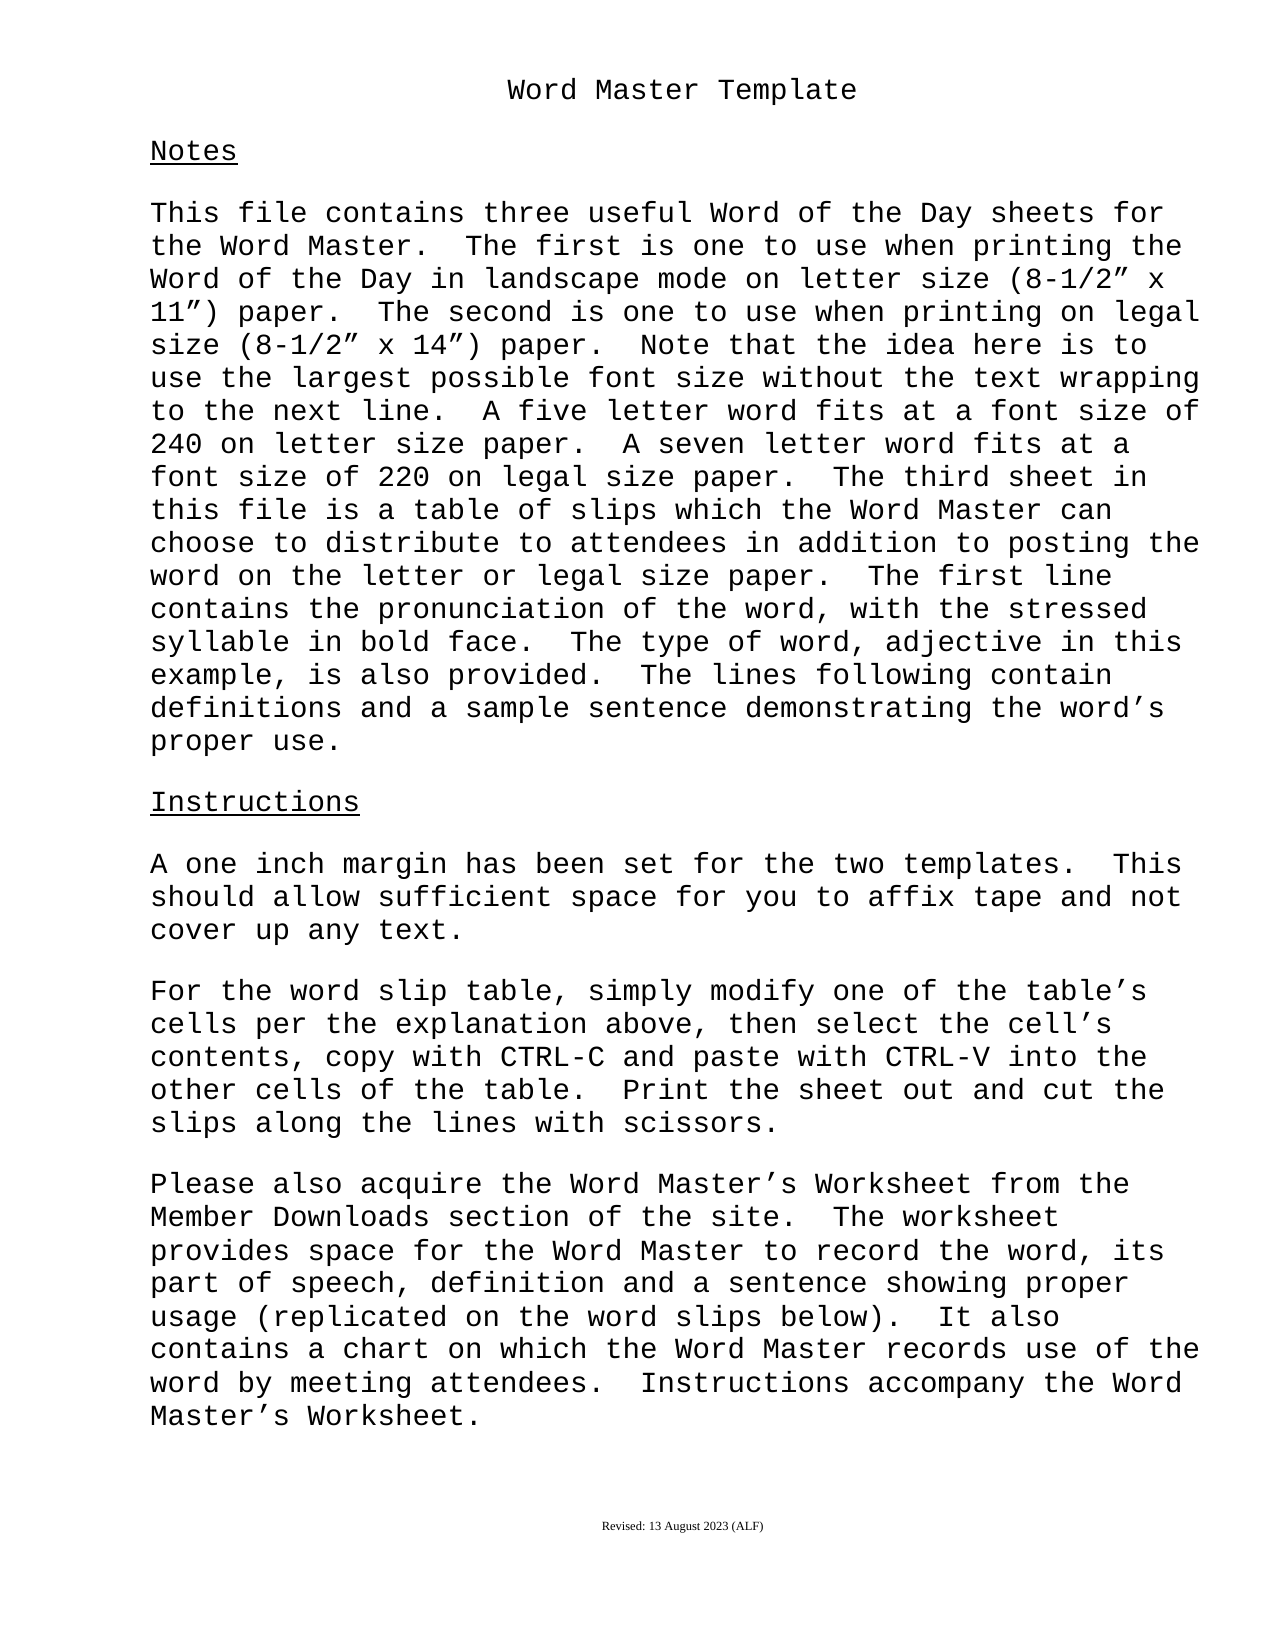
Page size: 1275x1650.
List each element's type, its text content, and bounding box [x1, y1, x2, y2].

text Instructions [150, 787, 1215, 820]
text A one inch margin has been set for the two templates. This should allow sufficient space for you to affix tape and not cover up any text. [150, 849, 1215, 948]
text Revised: 13 August 2023 (ALF) [150, 1519, 1215, 1533]
text Word Master Template [150, 75, 1215, 108]
text Please also acquire the Word Master’s Worksheet from the Member Downloads section of the site. The worksheet provides space for the Word Master to record the word, its part of speech, definition and a sentence showing proper usage (replicated on the word slips below). It also contains a chart on which the Word Master records use of the word by meeting attendees. Instructions accompany the Word Master’s Worksheet. [150, 1169, 1215, 1434]
text For the word slip table, simply modify one of the table’s cells per the explanation above, then select the cell’s contents, copy with CTRL-C and paste with CTRL-V into the other cells of the table. Print the sheet out and cut the slips along the lines with scissors. [150, 976, 1215, 1141]
text This file contains three useful Word of the Day sheets for the Word Master. The first is one to use when printing the Word of the Day in landscape mode on letter size (8-1/2” x 11”) paper. The second is one to use when printing on legal size (8-1/2” x 14”) paper. Note that the idea here is to use the largest possible font size without the text wrapping to the next line. A five letter word fits at a font size of 240 on letter size paper. A seven letter word fits at a font size of 220 on legal size paper. The third sheet in this file is a table of slips which the Word Master can choose to distribute to attendees in addition to posting the word on the letter or legal size paper. The first line contains the pronunciation of the word, with the stressed syllable in bold face. The type of word, adjective in this example, is also provided. The lines following contain definitions and a sample sentence demonstrating the word’s proper use. [150, 198, 1215, 759]
text Notes [150, 136, 1215, 169]
